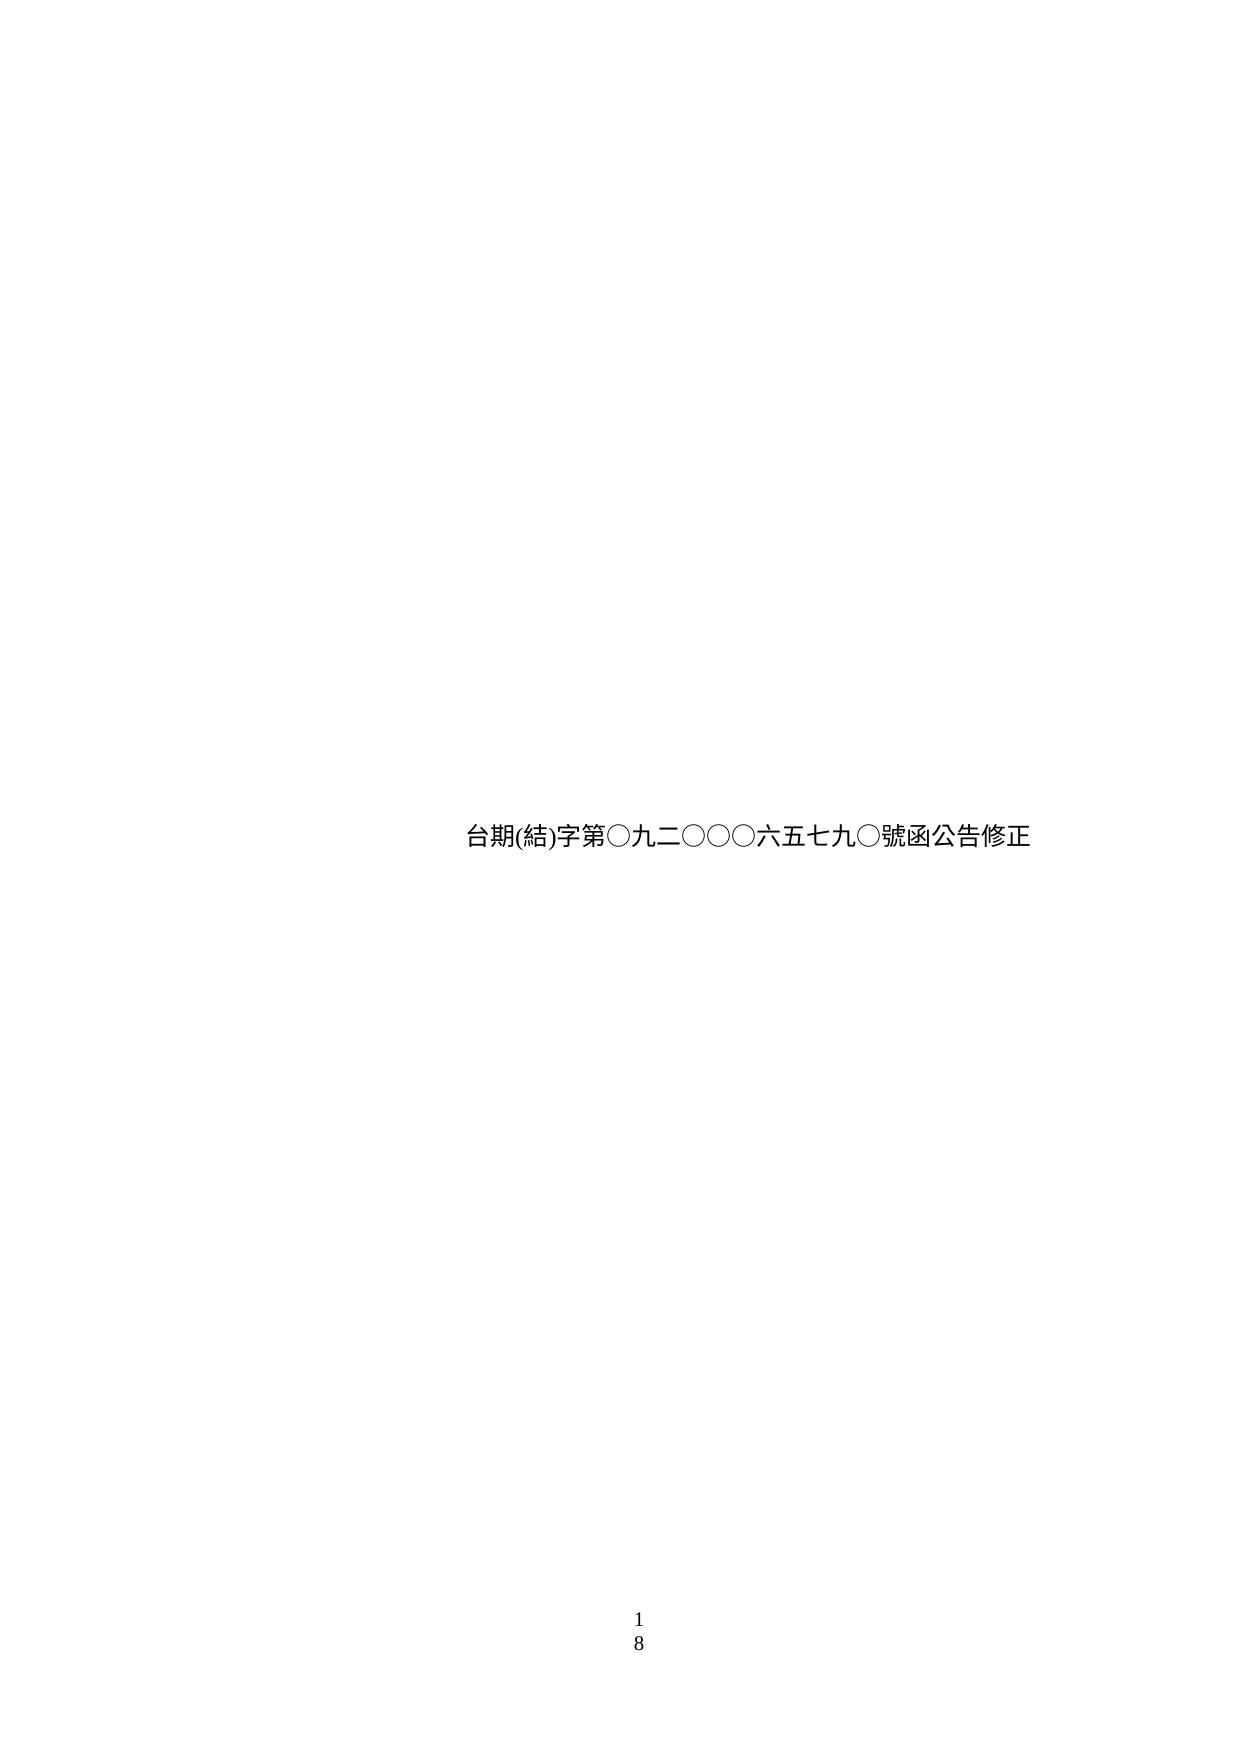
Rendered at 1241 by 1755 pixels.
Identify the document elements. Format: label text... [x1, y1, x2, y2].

text 台期(結)字第○九二○○○六五七九○號函公告修正 [277, 816, 1093, 852]
